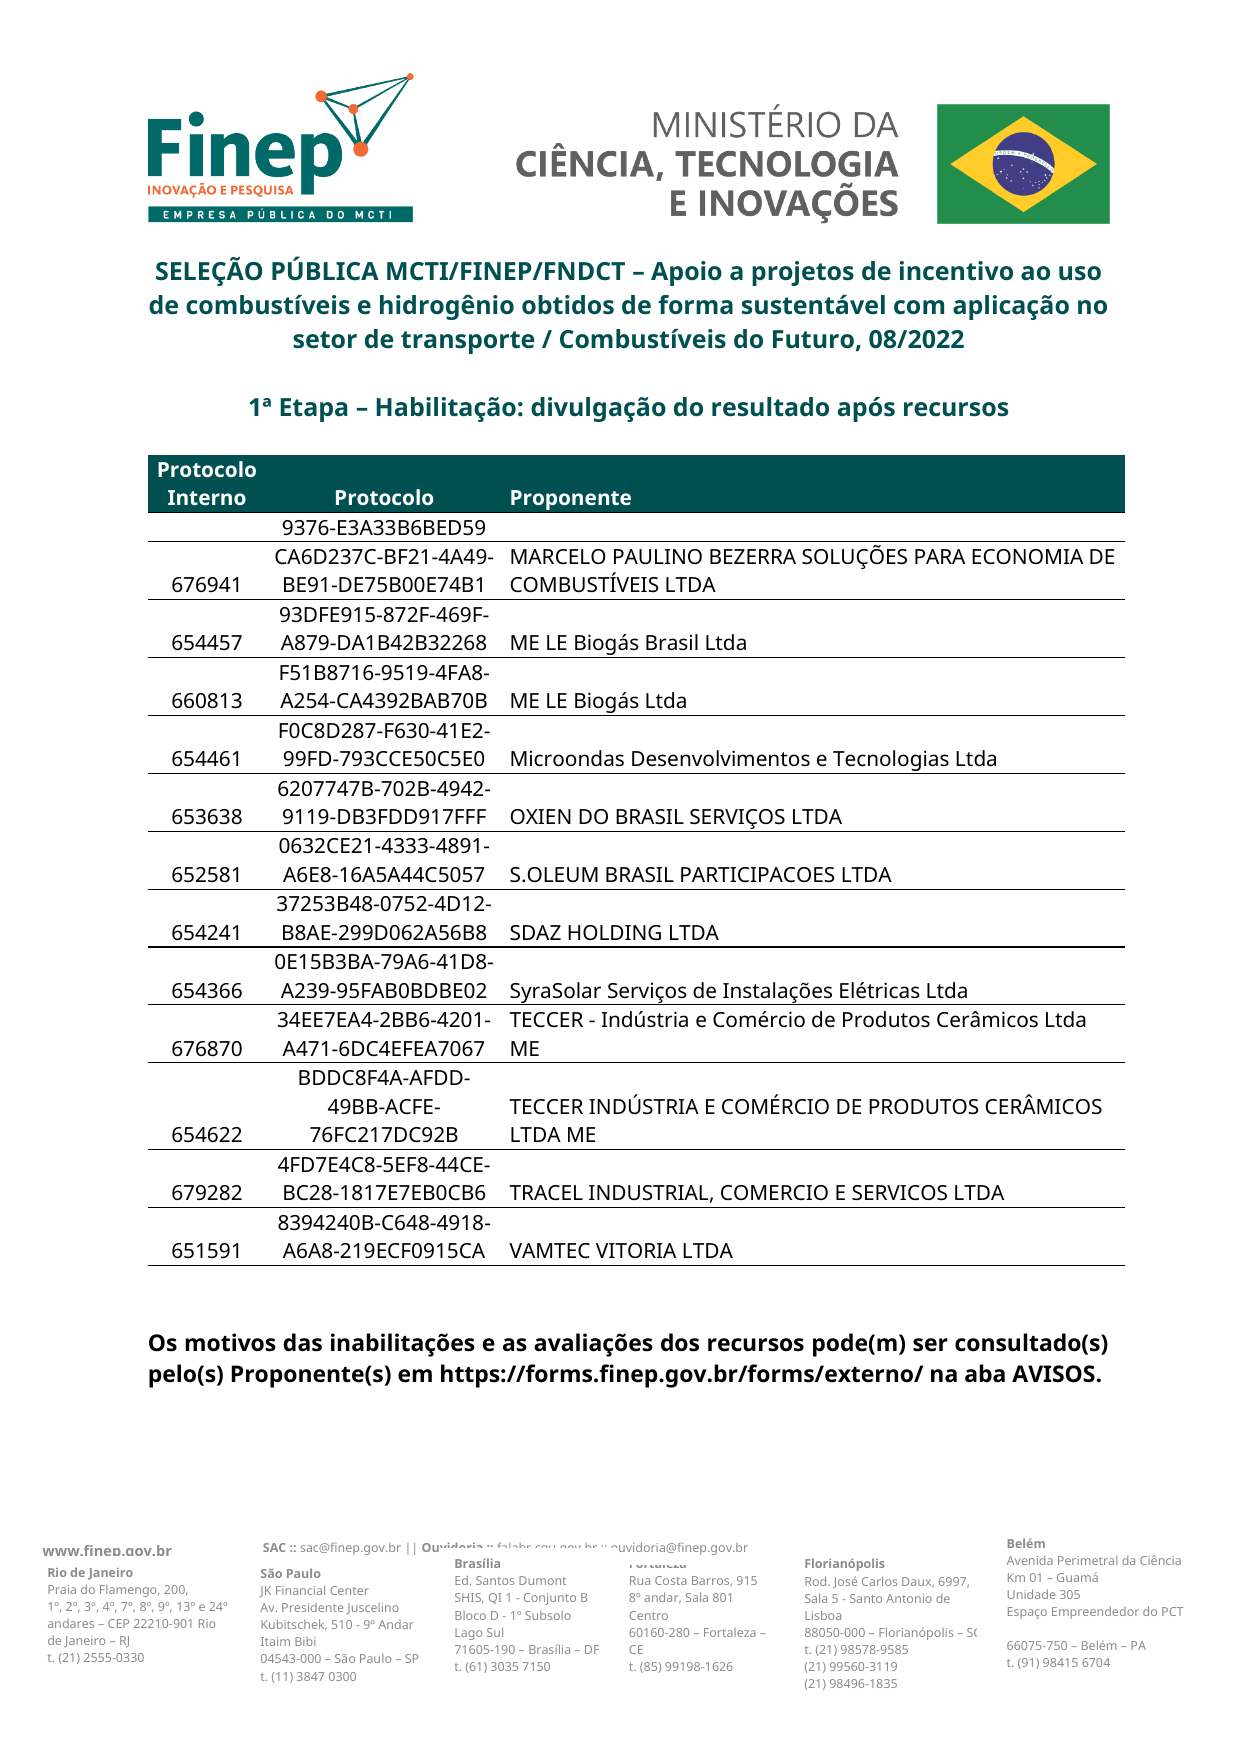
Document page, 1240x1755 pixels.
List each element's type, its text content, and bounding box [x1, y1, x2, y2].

table_cell BDDC8F4A-AFDD-49BB-ACFE-76FC217DC92B [266, 1063, 502, 1149]
table_cell 9376-E3A33B6BED59 [266, 513, 502, 541]
table_cell TRACEL INDUSTRIAL, COMERCIO E SERVICOS LTDA [502, 1150, 1125, 1207]
table_header Proponente [502, 455, 1125, 512]
table_cell F51B8716-9519-4FA8-A254-CA4392BAB70B [266, 658, 502, 715]
table_cell 676941 [148, 542, 266, 599]
table_cell 654366 [148, 948, 266, 1004]
table_cell 679282 [148, 1150, 266, 1207]
table_cell 653638 [148, 774, 266, 831]
table_cell 654461 [148, 716, 266, 773]
table_cell Microondas Desenvolvimentos e Tecnologias Ltda [502, 716, 1125, 773]
table_cell 676870 [148, 1005, 266, 1062]
table_cell OXIEN DO BRASIL SERVIÇOS LTDA [502, 774, 1125, 831]
table_cell [502, 513, 1125, 541]
table_cell TECCER - Indústria e Comércio de Produtos Cerâmicos Ltda ME [502, 1005, 1125, 1062]
table_cell SDAZ HOLDING LTDA [502, 890, 1125, 946]
table_cell 0E15B3BA-79A6-41D8-A239-95FAB0BDBE02 [266, 948, 502, 1004]
table_cell S.OLEUM BRASIL PARTICIPACOES LTDA [502, 832, 1125, 888]
table_cell 34EE7EA4-2BB6-4201-A471-6DC4EFEA7067 [266, 1005, 502, 1062]
table_cell 652581 [148, 832, 266, 888]
table_cell 0632CE21-4333-4891-A6E8-16A5A44C5057 [266, 832, 502, 888]
table_cell 8394240B-C648-4918-A6A8-219ECF0915CA [266, 1208, 502, 1264]
table_cell 654241 [148, 890, 266, 946]
table_cell F0C8D287-F630-41E2-99FD-793CCE50C5E0 [266, 716, 502, 773]
table_cell 654457 [148, 600, 266, 657]
table_cell ME LE Biogás Ltda [502, 658, 1125, 715]
table_cell TECCER INDÚSTRIA E COMÉRCIO DE PRODUTOS CERÂMICOS LTDA ME [502, 1063, 1125, 1149]
table_header Protocolo Interno [148, 455, 266, 512]
table_cell 660813 [148, 658, 266, 715]
table_cell 4FD7E4C8-5EF8-44CE-BC28-1817E7EB0CB6 [266, 1150, 502, 1207]
table_cell 654622 [148, 1063, 266, 1149]
table_cell 37253B48-0752-4D12-B8AE-299D062A56B8 [266, 890, 502, 946]
table_cell VAMTEC VITORIA LTDA [502, 1208, 1125, 1264]
table_cell CA6D237C-BF21-4A49-BE91-DE75B00E74B1 [266, 542, 502, 599]
table_cell MARCELO PAULINO BEZERRA SOLUÇÕES PARA ECONOMIA DE COMBUSTÍVEIS LTDA [502, 542, 1125, 599]
table_header Protocolo [266, 455, 502, 512]
table_cell [148, 513, 266, 541]
table_cell 6207747B-702B-4942-9119-DB3FDD917FFF [266, 774, 502, 831]
table_cell 651591 [148, 1208, 266, 1264]
table_cell ME LE Biogás Brasil Ltda [502, 600, 1125, 657]
table_cell SyraSolar Serviços de Instalações Elétricas Ltda [502, 948, 1125, 1004]
text Os motivos das inabilitações e as avaliações dos recursos pode(m) ser consultado(s) pelo(s) Proponente(s) em https://forms.finep.gov.br/forms/externo/ na aba AVISOS. [148, 1327, 1110, 1389]
table_cell 93DFE915-872F-469F-A879-DA1B42B32268 [266, 600, 502, 657]
